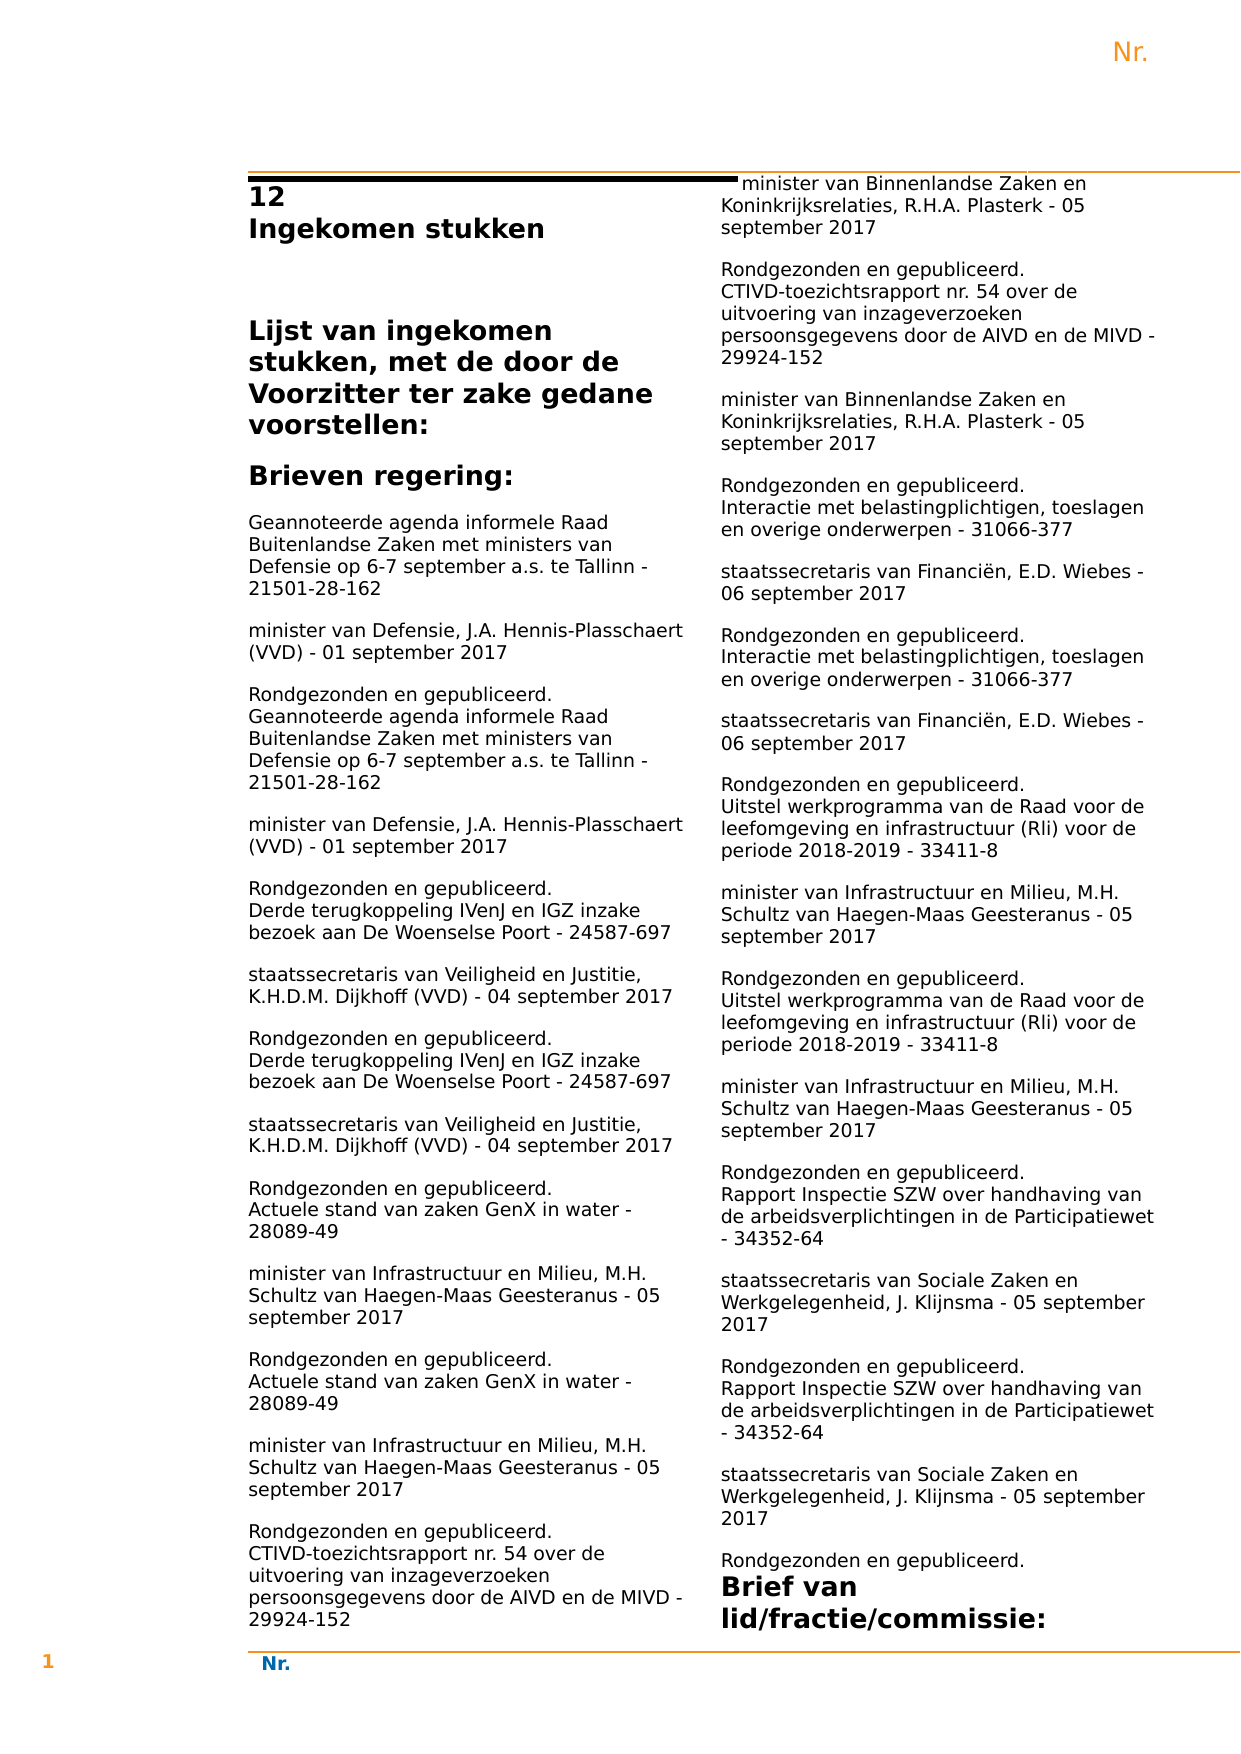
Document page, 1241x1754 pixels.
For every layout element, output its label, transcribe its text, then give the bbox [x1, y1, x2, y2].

text Geannoteerde agenda informele Raad Buitenlandse Zaken met ministers van Defensie op 6-7 september a.s. te Tallinn - 21501-28-162 [248, 706, 691, 794]
text Rondgezonden en gepubliceerd. [721, 624, 1163, 646]
text minister van Infrastructuur en Milieu, M.H. Schultz van Haegen-Maas Geesteranus - 05 september 2017 [248, 1263, 691, 1329]
text Rondgezonden en gepubliceerd. [721, 1550, 1163, 1572]
text Actuele stand van zaken GenX in water - 28089-49 [248, 1371, 691, 1415]
text Uitstel werkprogramma van de Raad voor de leefomgeving en infrastructuur (Rli) voor de periode 2018-2019 - 33411-8 [721, 990, 1163, 1056]
text staatssecretaris van Sociale Zaken en Werkgelegenheid, J. Klijnsma - 05 september 2017 [721, 1270, 1163, 1336]
text Rondgezonden en gepubliceerd. [721, 474, 1163, 497]
text Rapport Inspectie SZW over handhaving van de arbeidsverplichtingen in de Participatiewet - 34352-64 [721, 1184, 1163, 1250]
text minister van Infrastructuur en Milieu, M.H. Schultz van Haegen-Maas Geesteranus - 05 september 2017 [721, 882, 1163, 948]
text Derde terugkoppeling IVenJ en IGZ inzake bezoek aan De Woenselse Poort - 24587-697 [248, 899, 691, 943]
text minister van Binnenlandse Zaken en Koninkrijksrelaties, R.H.A. Plasterk - 05 september 2017 [721, 173, 1163, 239]
text Rondgezonden en gepubliceerd. [248, 684, 691, 706]
text Geannoteerde agenda informele Raad Buitenlandse Zaken met ministers van Defensie op 6-7 september a.s. te Tallinn - 21501-28-162 [248, 512, 691, 600]
text CTIVD-toezichtsrapport nr. 54 over de uitvoering van inzageverzoeken persoonsgegevens door de AIVD en de MIVD - 29924-152 [248, 1543, 691, 1631]
text Interactie met belastingplichtigen, toeslagen en overige onderwerpen - 31066-377 [721, 646, 1163, 690]
text staatssecretaris van Veiligheid en Justitie, K.H.D.M. Dijkhoff (VVD) - 04 september 2017 [248, 1113, 691, 1157]
text Rapport Inspectie SZW over handhaving van de arbeidsverplichtingen in de Participatiewet - 34352-64 [721, 1378, 1163, 1444]
text Rondgezonden en gepubliceerd. [248, 1177, 691, 1199]
text minister van Binnenlandse Zaken en Koninkrijksrelaties, R.H.A. Plasterk - 05 september 2017 [721, 389, 1163, 454]
title 12 Ingekomen stukken [248, 182, 691, 244]
text Interactie met belastingplichtigen, toeslagen en overige onderwerpen - 31066-377 [721, 497, 1163, 541]
text minister van Defensie, J.A. Hennis-Plasschaert (VVD) - 01 september 2017 [248, 620, 691, 664]
text Rondgezonden en gepubliceerd. [248, 1027, 691, 1049]
title Brief van lid/fractie/commissie: [721, 1572, 1163, 1634]
text Uitstel werkprogramma van de Raad voor de leefomgeving en infrastructuur (Rli) voor de periode 2018-2019 - 33411-8 [721, 796, 1163, 862]
text minister van Defensie, J.A. Hennis-Plasschaert (VVD) - 01 september 2017 [248, 814, 691, 858]
text staatssecretaris van Sociale Zaken en Werkgelegenheid, J. Klijnsma - 05 september 2017 [721, 1464, 1163, 1530]
title Brieven regering: [248, 461, 691, 492]
title Lijst van ingekomen stukken, met de door de Voorzitter ter zake gedane voorstellen: [248, 316, 691, 441]
text Derde terugkoppeling IVenJ en IGZ inzake bezoek aan De Woenselse Poort - 24587-697 [248, 1049, 691, 1093]
text minister van Infrastructuur en Milieu, M.H. Schultz van Haegen-Maas Geesteranus - 05 september 2017 [248, 1435, 691, 1501]
text minister van Infrastructuur en Milieu, M.H. Schultz van Haegen-Maas Geesteranus - 05 september 2017 [721, 1076, 1163, 1142]
text Rondgezonden en gepubliceerd. [721, 774, 1163, 796]
text Rondgezonden en gepubliceerd. [248, 1349, 691, 1371]
text Rondgezonden en gepubliceerd. [721, 1162, 1163, 1184]
text Rondgezonden en gepubliceerd. [248, 878, 691, 899]
text staatssecretaris van Financiën, E.D. Wiebes - 06 september 2017 [721, 561, 1163, 604]
text staatssecretaris van Financiën, E.D. Wiebes - 06 september 2017 [721, 710, 1163, 754]
text staatssecretaris van Veiligheid en Justitie, K.H.D.M. Dijkhoff (VVD) - 04 september 2017 [248, 963, 691, 1007]
text Rondgezonden en gepubliceerd. [721, 259, 1163, 281]
text Rondgezonden en gepubliceerd. [721, 1356, 1163, 1378]
text CTIVD-toezichtsrapport nr. 54 over de uitvoering van inzageverzoeken persoonsgegevens door de AIVD en de MIVD - 29924-152 [721, 281, 1163, 369]
text Rondgezonden en gepubliceerd. [721, 968, 1163, 990]
text Actuele stand van zaken GenX in water - 28089-49 [248, 1199, 691, 1243]
text Rondgezonden en gepubliceerd. [248, 1521, 691, 1543]
